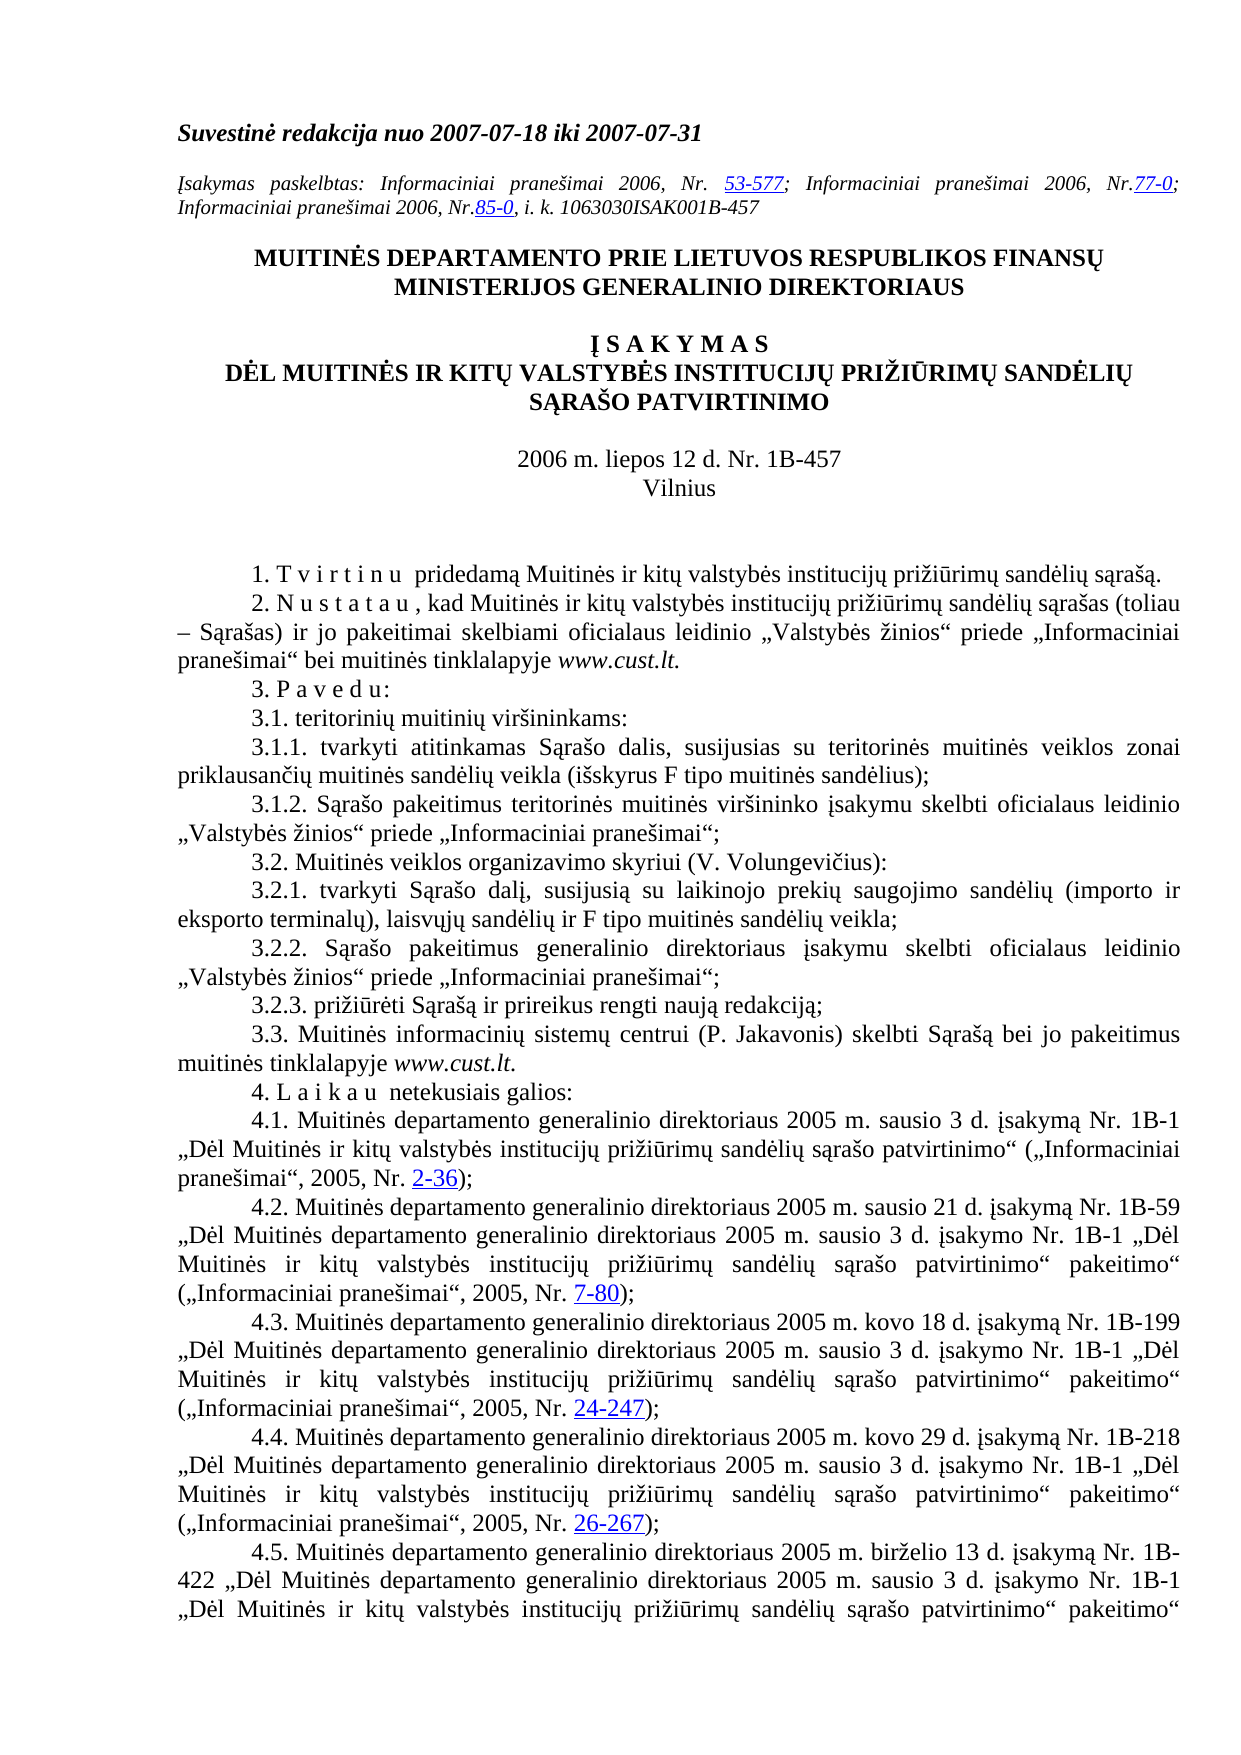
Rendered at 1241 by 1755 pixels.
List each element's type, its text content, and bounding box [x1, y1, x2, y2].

text 3.1.2. Sąrašo pakeitimus teritorinės muitinės viršininko įsakymu skelbti oficialaus leidinio „Valstybės žinios“ priede „Informaciniai pranešimai“; [177, 789, 1181, 847]
text 3.1. teritorinių muitinių viršininkams: [177, 703, 1181, 732]
text 1. Tvirtinu pridedamą Muitinės ir kitų valstybės institucijų prižiūrimų sandėlių sąrašą. [177, 559, 1181, 588]
text 3.1.1. tvarkyti atitinkamas Sąrašo dalis, susijusias su teritorinės muitinės veiklos zonai priklausančių muitinės sandėlių veikla (išskyrus F tipo muitinės sandėlius); [177, 732, 1181, 789]
text 4.5. Muitinės departamento generalinio direktoriaus 2005 m. birželio 13 d. įsakymą Nr. 1B-422 „Dėl Muitinės departamento generalinio direktoriaus 2005 m. sausio 3 d. įsakymo Nr. 1B-1 „Dėl Muitinės ir kitų valstybės institucijų prižiūrimų sandėlių sąrašo patvirtinimo“ pakeitimo“ [177, 1537, 1181, 1623]
text 3.2. Muitinės veiklos organizavimo skyriui (V. Volungevičius): [177, 847, 1181, 876]
text Įsakymas paskelbtas: Informaciniai pranešimai 2006, Nr. 53-577; Informaciniai pranešimai 2006, Nr.77-0; Informaciniai pranešimai 2006, Nr.85-0, i. k. 1063030ISAK001B-457 [177, 171, 1181, 219]
text Suvestinė redakcija nuo 2007-07-18 iki 2007-07-31 [177, 118, 1181, 147]
text 4.3. Muitinės departamento generalinio direktoriaus 2005 m. kovo 18 d. įsakymą Nr. 1B-199 „Dėl Muitinės departamento generalinio direktoriaus 2005 m. sausio 3 d. įsakymo Nr. 1B-1 „Dėl Muitinės ir kitų valstybės institucijų prižiūrimų sandėlių sąrašo patvirtinimo“ pakeitimo“ („Informaciniai pranešimai“, 2005, Nr. 24-247); [177, 1307, 1181, 1422]
text 3.3. Muitinės informacinių sistemų centrui (P. Jakavonis) skelbti Sąrašą bei jo pakeitimus muitinės tinklalapyje www.cust.lt. [177, 1019, 1181, 1077]
text 4. Laikau netekusiais galios: [177, 1077, 1181, 1106]
text 4.4. Muitinės departamento generalinio direktoriaus 2005 m. kovo 29 d. įsakymą Nr. 1B-218 „Dėl Muitinės departamento generalinio direktoriaus 2005 m. sausio 3 d. įsakymo Nr. 1B-1 „Dėl Muitinės ir kitų valstybės institucijų prižiūrimų sandėlių sąrašo patvirtinimo“ pakeitimo“ („Informaciniai pranešimai“, 2005, Nr. 26-267); [177, 1422, 1181, 1537]
text 4.2. Muitinės departamento generalinio direktoriaus 2005 m. sausio 21 d. įsakymą Nr. 1B-59 „Dėl Muitinės departamento generalinio direktoriaus 2005 m. sausio 3 d. įsakymo Nr. 1B-1 „Dėl Muitinės ir kitų valstybės institucijų prižiūrimų sandėlių sąrašo patvirtinimo“ pakeitimo“ („Informaciniai pranešimai“, 2005, Nr. 7-80); [177, 1192, 1181, 1307]
text DĖL MUITINĖS IR KITŲ VALSTYBĖS INSTITUCIJŲ PRIŽIŪRIMŲ SANDĖLIŲ SĄRAŠO PATVIRTINIMO [177, 358, 1181, 416]
text 4.1. Muitinės departamento generalinio direktoriaus 2005 m. sausio 3 d. įsakymą Nr. 1B-1 „Dėl Muitinės ir kitų valstybės institucijų prižiūrimų sandėlių sąrašo patvirtinimo“ („Informaciniai pranešimai“, 2005, Nr. 2-36); [177, 1106, 1181, 1192]
text Vilnius [177, 473, 1181, 502]
text 3.2.1. tvarkyti Sąrašo dalį, susijusią su laikinojo prekių saugojimo sandėlių (importo ir eksporto terminalų), laisvųjų sandėlių ir F tipo muitinės sandėlių veikla; [177, 876, 1181, 933]
text 3. Pavedu: [177, 674, 1181, 703]
text 3.2.3. prižiūrėti Sąrašą ir prireikus rengti naują redakciją; [177, 991, 1181, 1019]
text 2. Nustatau, kad Muitinės ir kitų valstybės institucijų prižiūrimų sandėlių sąrašas (toliau – Sąrašas) ir jo pakeitimai skelbiami oficialaus leidinio „Valstybės žinios“ priede „Informaciniai pranešimai“ bei muitinės tinklalapyje www.cust.lt. [177, 588, 1181, 674]
text MUITINĖS DEPARTAMENTO PRIE LIETUVOS RESPUBLIKOS FINANSŲ MINISTERIJOS GENERALINIO DIREKTORIAUS [177, 243, 1181, 301]
text Į S A K Y M A S [177, 329, 1181, 358]
text 3.2.2. Sąrašo pakeitimus generalinio direktoriaus įsakymu skelbti oficialaus leidinio „Valstybės žinios“ priede „Informaciniai pranešimai“; [177, 933, 1181, 991]
text 2006 m. liepos 12 d. Nr. 1B-457 [177, 444, 1181, 473]
